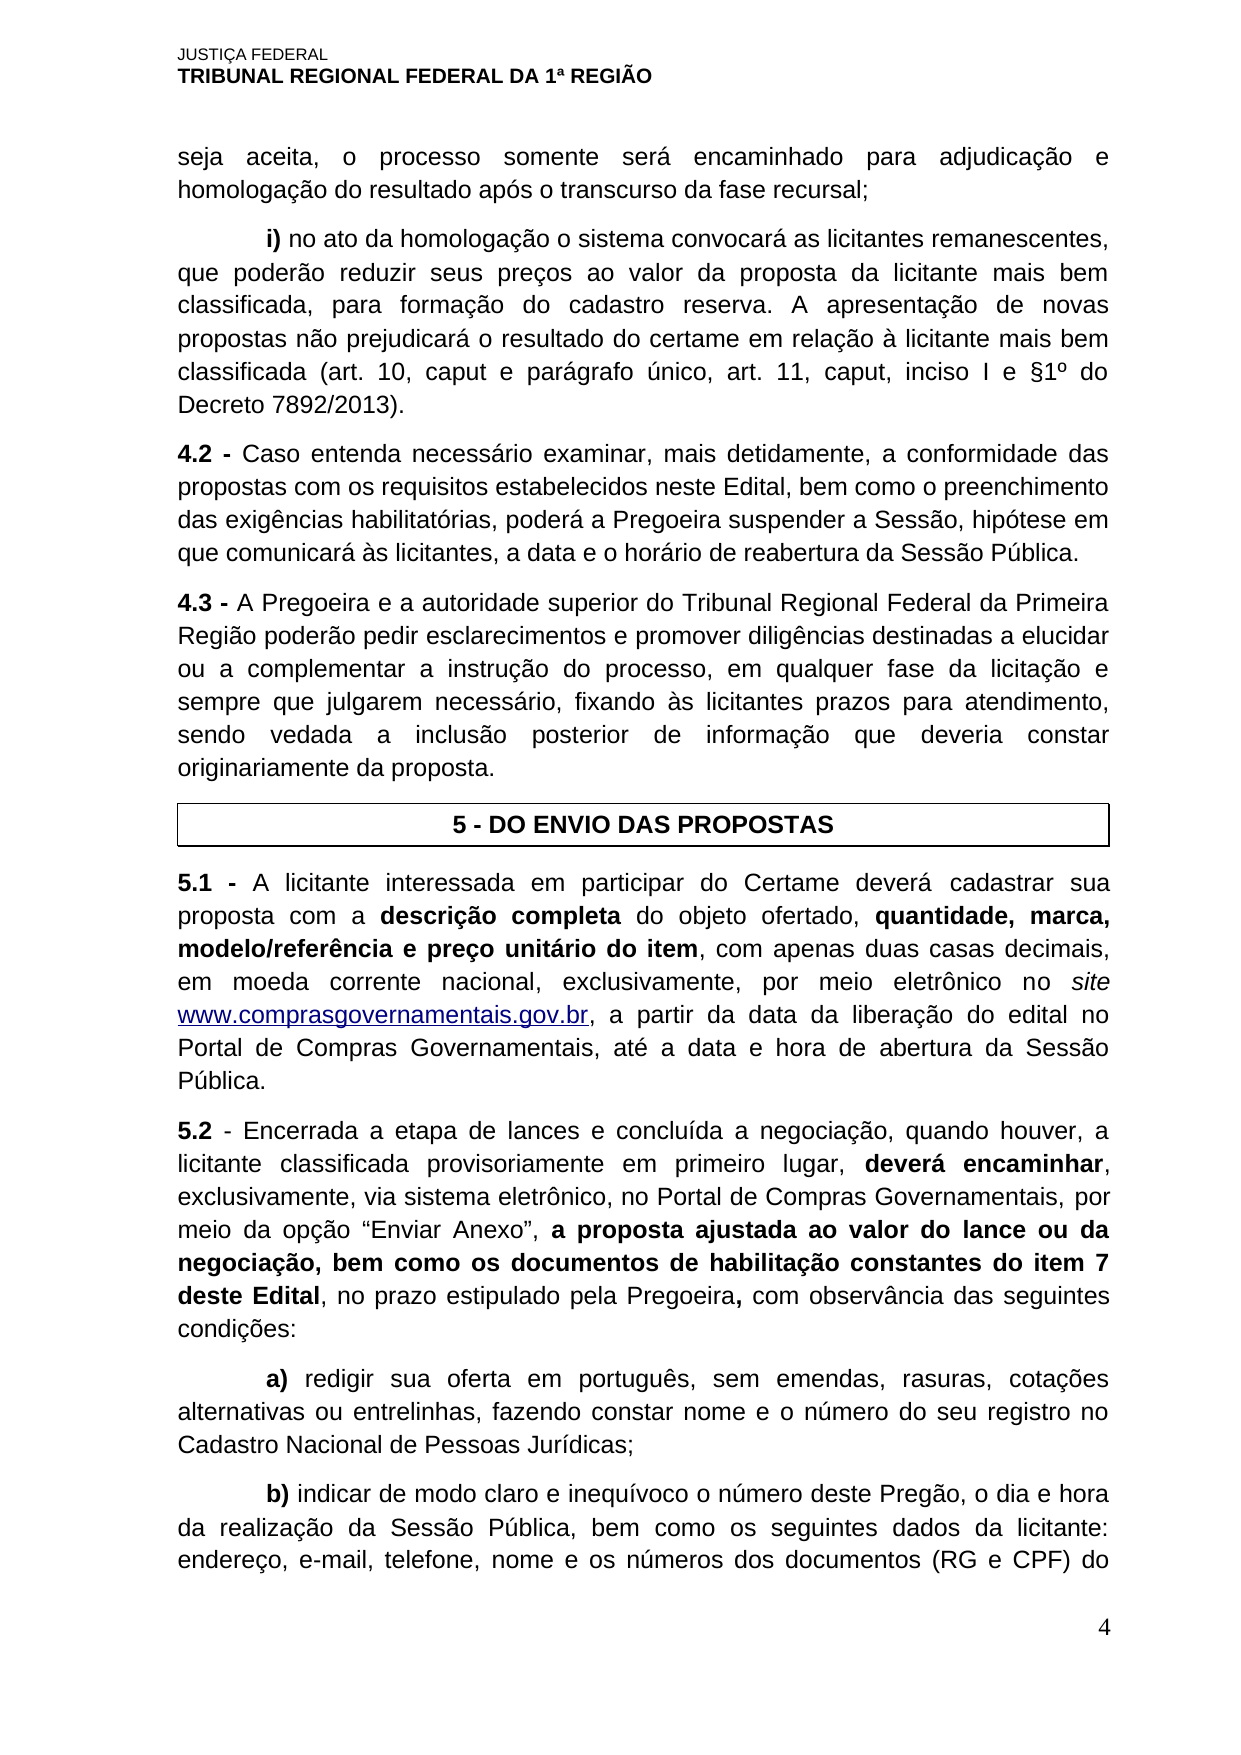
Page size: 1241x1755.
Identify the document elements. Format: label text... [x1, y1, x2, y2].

list 4.3 - A Pregoeira e a autoridade superior do Tribunal Regional Federal da Primeira Região poderão pedir esclarecimentos e promover diligências destinadas a elucidar ou a complementar a instrução do processo, em qualquer fase da licitação e sempre que julgarem necessário, fixando às licitantes prazos para atendimento, sendo vedada a inclusão posterior de informação que deveria constar originariamente da proposta. [177, 588, 1110, 782]
list b) indicar de modo claro e inequívoco o número deste Pregão, o dia e hora da realização da Sessão Pública, bem como os seguintes dados da licitante: endereço, e-mail, telefone, nome e os números dos documentos (RG e CPF) do [177, 1479, 1110, 1574]
text 5.1 - A licitante interessada em participar do Certame deverá cadastrar sua proposta com a descrição completa do objeto ofertado, quantidade, marca, modelo/referência e preço unitário do item, com apenas duas casas decimais, em moeda corrente nacional, exclusivamente, por meio eletrônico no site www.comprasgovernamentais.gov.br, a partir da data da liberação do edital no Portal de Compras Governamentais, até a data e hora de abertura da Sessão Pública. [177, 868, 1110, 1095]
text i) no ato da homologação o sistema convocará as licitantes remanescentes, que poderão reduzir seus preços ao valor da proposta da licitante mais bem classificada, para formação do cadastro reserva. A apresentação de novas propostas não prejudicará o resultado do certame em relação à licitante mais bem classificada (art. 10, caput e parágrafo único, art. 11, caput, inciso I e §1º do Decreto 7892/2013). [177, 224, 1110, 418]
list 4.2 - Caso entenda necessário examinar, mais detidamente, a conformidade das propostas com os requisitos estabelecidos neste Edital, bem como o preenchimento das exigências habilitatórias, poderá a Pregoeira suspender a Sessão, hipótese em que comunicará às licitantes, a data e o horário de reabertura da Sessão Pública. [177, 439, 1110, 567]
text seja aceita, o processo somente será encaminhado para adjudicação e homologação do resultado após o transcurso da fase recursal; [177, 142, 1110, 203]
text 5 - DO ENVIO DAS PROPOSTAS [178, 804, 1108, 845]
list a) redigir sua oferta em português, sem emendas, rasuras, cotações alternativas ou entrelinhas, fazendo constar nome e o número do seu registro no Cadastro Nacional de Pessoas Jurídicas; [177, 1364, 1110, 1458]
text 5.2 - Encerrada a etapa de lances e concluída a negociação, quando houver, a licitante classificada provisoriamente em primeiro lugar, deverá encaminhar, exclusivamente, via sistema eletrônico, no Portal de Compras Governamentais, por meio da opção “Enviar Anexo”, a proposta ajustada ao valor do lance ou da negociação, bem como os documentos de habilitação constantes do item 7 deste Edital, no prazo estipulado pela Pregoeira, com observância das seguintes condições: [177, 1116, 1110, 1343]
